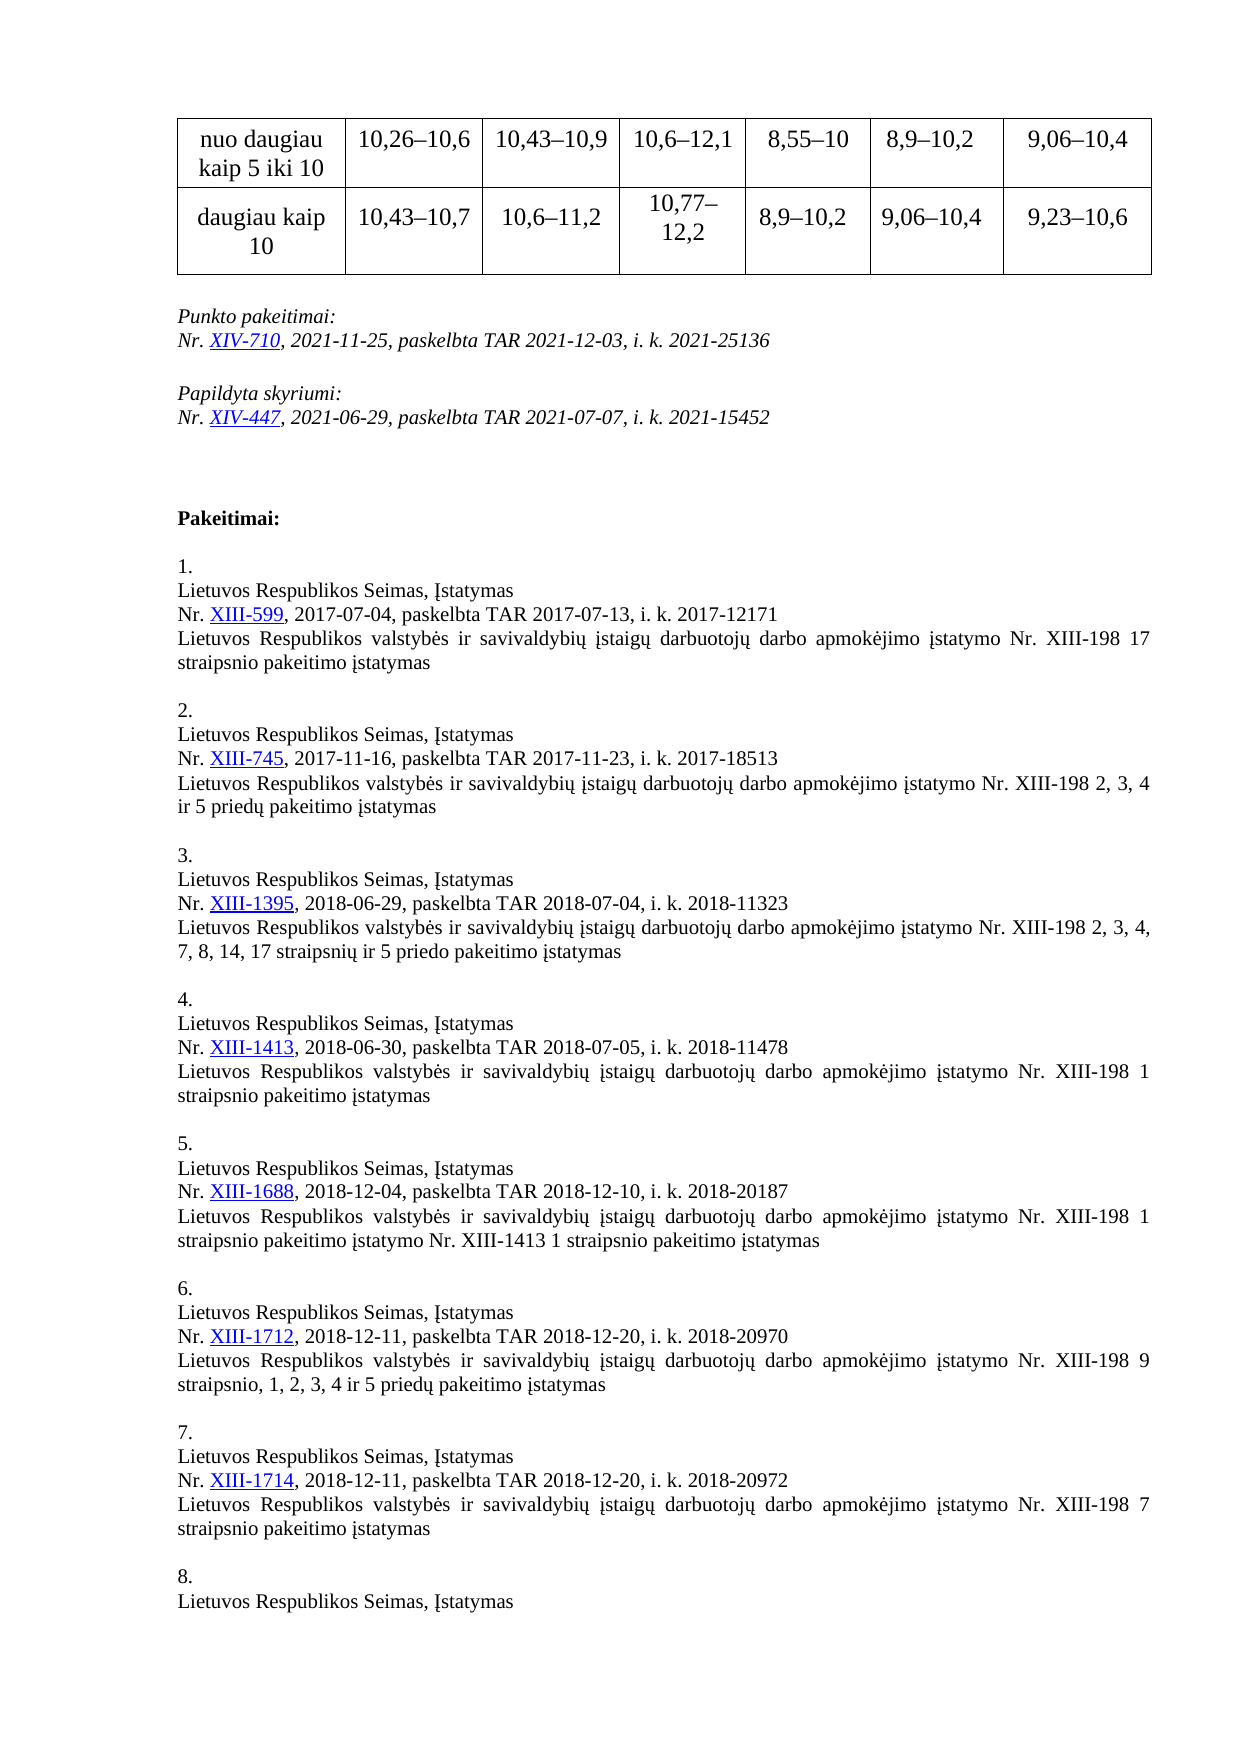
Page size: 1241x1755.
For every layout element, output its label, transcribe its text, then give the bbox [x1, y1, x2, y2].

text Lietuvos Respublikos valstybės ir savivaldybių įstaigų darbuotojų darbo apmokėjimo įstatymo Nr. XIII-198 9 straipsnio, 1, 2, 3, 4 ir 5 priedų pakeitimo įstatymas [177, 1348, 1152, 1396]
table_cell 10,26–10,6 [346, 119, 482, 187]
text Nr. XIV-710, 2021-11-25, paskelbta TAR 2021-12-03, i. k. 2021-25136 [177, 328, 1152, 352]
table_cell 8,9–10,2 [746, 188, 870, 274]
table_cell 10,77–12,2 [620, 188, 745, 274]
table_cell 8,55–10 [746, 119, 870, 187]
text 6. [177, 1276, 1152, 1300]
table_cell daugiau kaip 10 [178, 188, 345, 274]
text Lietuvos Respublikos Seimas, Įstatymas [177, 1155, 1152, 1179]
text Lietuvos Respublikos valstybės ir savivaldybių įstaigų darbuotojų darbo apmokėjimo įstatymo Nr. XIII-198 2, 3, 4 ir 5 priedų pakeitimo įstatymas [177, 770, 1152, 818]
text Lietuvos Respublikos Seimas, Įstatymas [177, 1011, 1152, 1035]
text Nr. XIII-745, 2017-11-16, paskelbta TAR 2017-11-23, i. k. 2017-18513 [177, 746, 1152, 770]
text Punkto pakeitimai: [177, 304, 1152, 328]
text Lietuvos Respublikos Seimas, Įstatymas [177, 722, 1152, 746]
text Lietuvos Respublikos Seimas, Įstatymas [177, 1300, 1152, 1324]
table_cell 10,6–11,2 [483, 188, 619, 274]
text 7. [177, 1420, 1152, 1444]
text Papildyta skyriumi: [177, 381, 1152, 405]
table_cell 9,23–10,6 [1004, 188, 1151, 274]
text Lietuvos Respublikos valstybės ir savivaldybių įstaigų darbuotojų darbo apmokėjimo įstatymo Nr. XIII-198 1 straipsnio pakeitimo įstatymo Nr. XIII-1413 1 straipsnio pakeitimo įstatymas [177, 1203, 1152, 1252]
table_cell nuo daugiau kaip 5 iki 10 [178, 119, 345, 187]
table_cell 8,9–10,2 [871, 119, 1003, 187]
text Nr. XIII-1688, 2018-12-04, paskelbta TAR 2018-12-10, i. k. 2018-20187 [177, 1179, 1152, 1203]
text Lietuvos Respublikos Seimas, Įstatymas [177, 578, 1152, 602]
text Lietuvos Respublikos Seimas, Įstatymas [177, 867, 1152, 891]
text Nr. XIII-1712, 2018-12-11, paskelbta TAR 2018-12-20, i. k. 2018-20970 [177, 1324, 1152, 1348]
text Lietuvos Respublikos Seimas, Įstatymas [177, 1444, 1152, 1468]
table_cell 9,06–10,4 [871, 188, 1003, 274]
text 5. [177, 1131, 1152, 1155]
text Nr. XIII-599, 2017-07-04, paskelbta TAR 2017-07-13, i. k. 2017-12171 [177, 602, 1152, 626]
text Nr. XIII-1714, 2018-12-11, paskelbta TAR 2018-12-20, i. k. 2018-20972 [177, 1468, 1152, 1492]
table_cell 10,43–10,9 [483, 119, 619, 187]
text 1. [177, 554, 1152, 578]
text 8. [177, 1564, 1152, 1588]
text Nr. XIV-447, 2021-06-29, paskelbta TAR 2021-07-07, i. k. 2021-15452 [177, 405, 1152, 429]
text Nr. XIII-1413, 2018-06-30, paskelbta TAR 2018-07-05, i. k. 2018-11478 [177, 1035, 1152, 1059]
text 2. [177, 698, 1152, 722]
table_cell 10,43–10,7 [346, 188, 482, 274]
table_cell 10,6–12,1 [620, 119, 745, 187]
table_cell 9,06–10,4 [1004, 119, 1151, 187]
text Pakeitimai: [177, 506, 1152, 530]
text Lietuvos Respublikos valstybės ir savivaldybių įstaigų darbuotojų darbo apmokėjimo įstatymo Nr. XIII-198 1 straipsnio pakeitimo įstatymas [177, 1059, 1152, 1107]
text 3. [177, 843, 1152, 867]
text Lietuvos Respublikos Seimas, Įstatymas [177, 1588, 1152, 1613]
text 4. [177, 987, 1152, 1011]
text Lietuvos Respublikos valstybės ir savivaldybių įstaigų darbuotojų darbo apmokėjimo įstatymo Nr. XIII-198 2, 3, 4, 7, 8, 14, 17 straipsnių ir 5 priedo pakeitimo įstatymas [177, 915, 1152, 963]
text Lietuvos Respublikos valstybės ir savivaldybių įstaigų darbuotojų darbo apmokėjimo įstatymo Nr. XIII-198 17 straipsnio pakeitimo įstatymas [177, 626, 1152, 674]
text Lietuvos Respublikos valstybės ir savivaldybių įstaigų darbuotojų darbo apmokėjimo įstatymo Nr. XIII-198 7 straipsnio pakeitimo įstatymas [177, 1492, 1152, 1540]
text Nr. XIII-1395, 2018-06-29, paskelbta TAR 2018-07-04, i. k. 2018-11323 [177, 891, 1152, 915]
